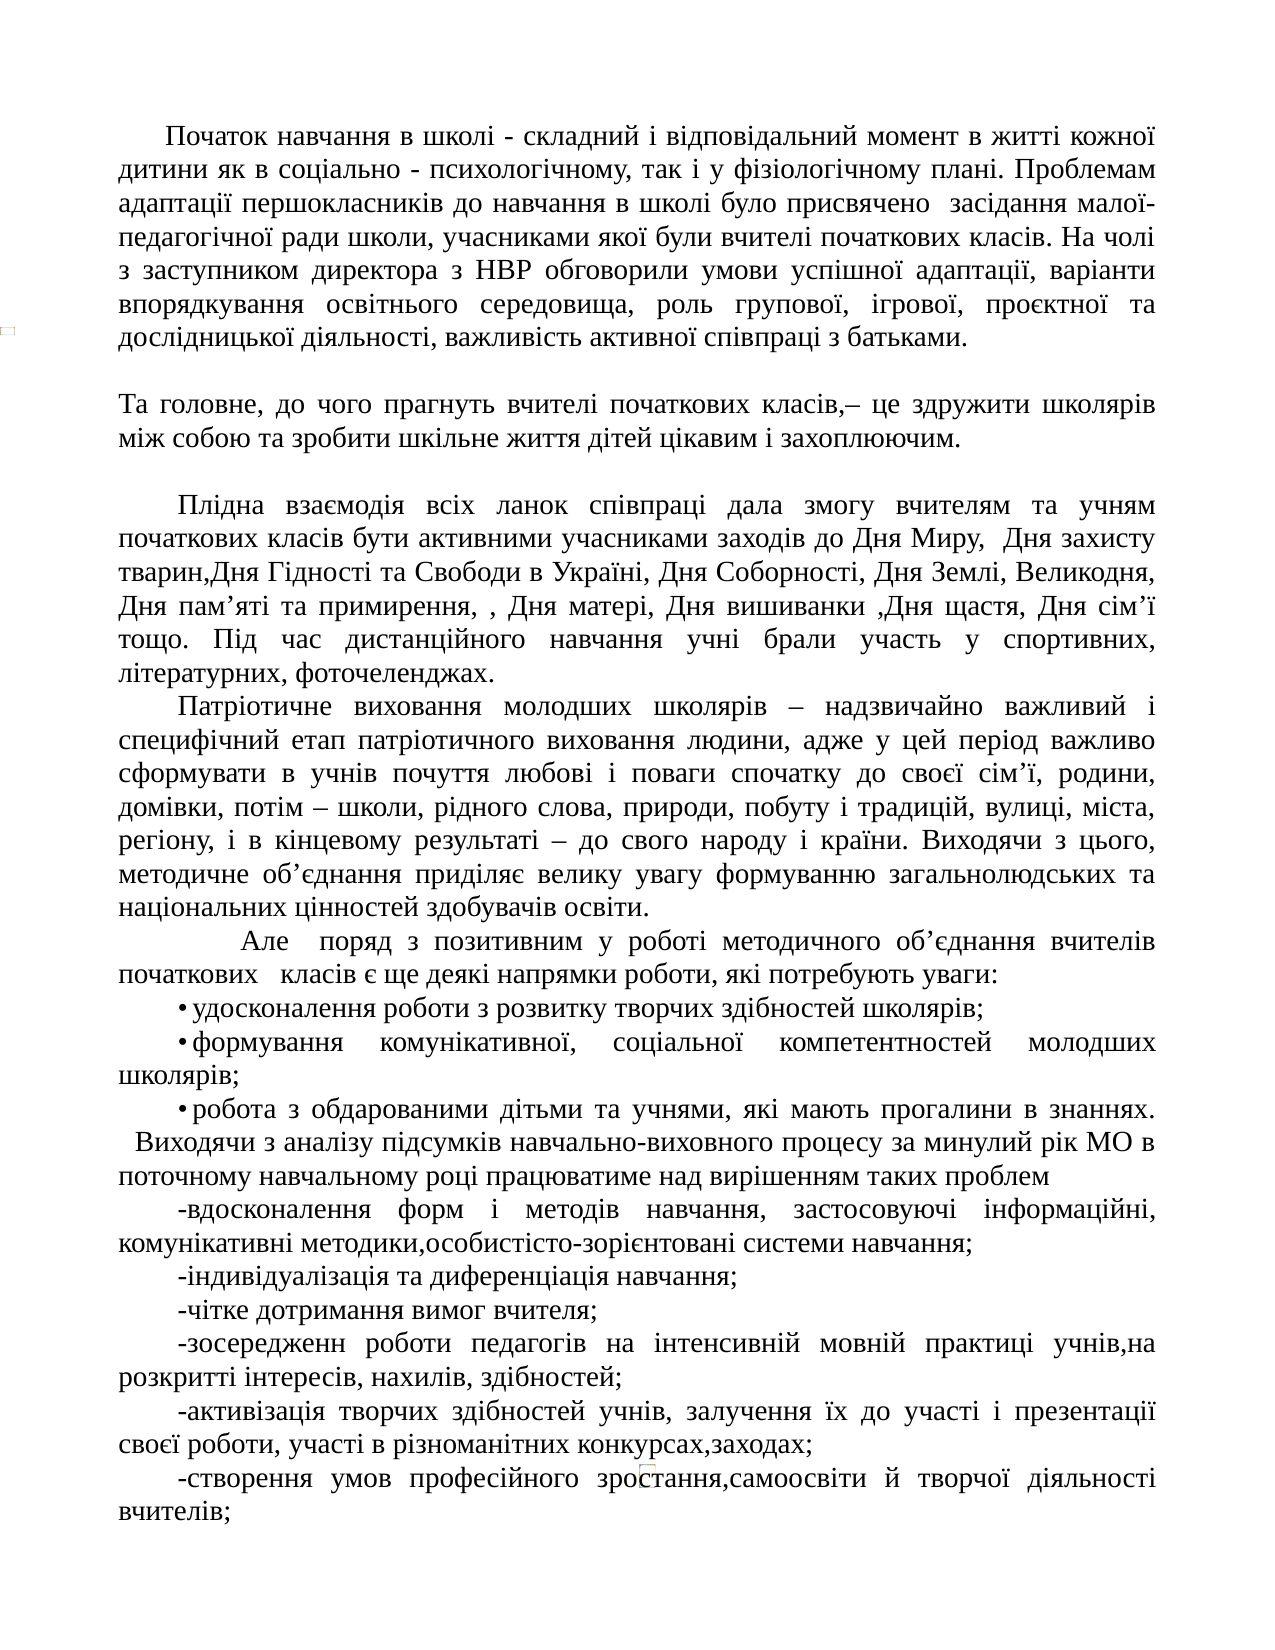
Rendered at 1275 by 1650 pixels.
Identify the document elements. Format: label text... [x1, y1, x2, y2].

text Плідна взаємодія всіх ланок співпраці дала змогу вчителям та учням початкових класів бути активними учасниками заходів до Дня Миру, Дня захисту тварин,Дня Гідності та Свободи в Україні, Дня Соборності, Дня Землі, Великодня, Дня пам’яті та примирення, , Дня матері, Дня вишиванки ,Дня щастя, Дня сім’ї тощо. Під час дистанційного навчання учні брали участь у спортивних, літературних, фоточеленджах. [118, 487, 1157, 688]
text -індивідуалізація та диференціація навчання; [118, 1258, 1157, 1292]
text -активізація творчих здібностей учнів, залучення їх до участі і презентації своєї роботи, участі в різноманітних конкурсах,заходах; [118, 1393, 1157, 1460]
text Патріотичне виховання молодших школярів – надзвичайно важливий і специфічний етап патріотичного виховання людини, адже у цей період важливо сформувати в учнів почуття любові і поваги спочатку до своєї сім’ї, родини, домівки, потім – школи, рідного слова, природи, побуту і традицій, вулиці, міста, регіону, і в кінцевому результаті – до свого народу і країни. Виходячи з цього, методичне об’єднання приділяє велику увагу формуванню загальнолюдських та національних цінностей здобувачів освіти. [118, 688, 1157, 923]
text Але поряд з позитивним у роботі методичного об’єднання вчителів початкових класів є ще деякі напрямки роботи, які потребують уваги: [118, 923, 1157, 990]
text -вдосконалення форм і методів навчання, застосовуючі інформаційні, комунікативні методики,особистісто-зорієнтовані системи навчання; [118, 1191, 1157, 1258]
text Початок навчання в школі - складний і відповідальний момент в житті кожної дитини як в соціально - психологічному, так і у фізіологічному плані. Проблемам адаптації першокласників до навчання в школі було присвячено засідання малої-педагогічної ради школи, учасниками якої були вчителі початкових класів. На чолі з заступником директора з НВР обговорили умови успішної адаптації, варіанти впорядкування освітнього середовища, роль групової, ігрової, проєктної та дослідницької діяльності, важливість активної співпраці з батьками. [118, 118, 1157, 353]
text -створення умов професійного зростання,самоосвіти й творчої діяльності вчителів; [118, 1460, 1157, 1527]
text • удосконалення роботи з розвитку творчих здібностей школярів; [118, 990, 1157, 1024]
text • робота з обдарованими дітьми та учнями, які мають прогалини в знаннях. Виходячи з аналізу підсумків навчально-виховного процесу за минулий рік МО в поточному навчальному році працюватиме над вирішенням таких проблем [118, 1091, 1157, 1191]
text -чітке дотримання вимог вчителя; [118, 1292, 1157, 1326]
picture [0, 327, 15, 335]
text Та головне, до чого прагнуть вчителі початкових класів,– це здружити школярів між собою та зробити шкільне життя дітей цікавим і захоплюючим. [118, 386, 1157, 453]
text • формування комунікативної, соціальної компетентностей молодших школярів; [118, 1024, 1157, 1091]
picture [639, 1464, 656, 1488]
text -зосередженн роботи педагогів на інтенсивній мовній практиці учнів,на розкритті інтересів, нахилів, здібностей; [118, 1326, 1157, 1393]
